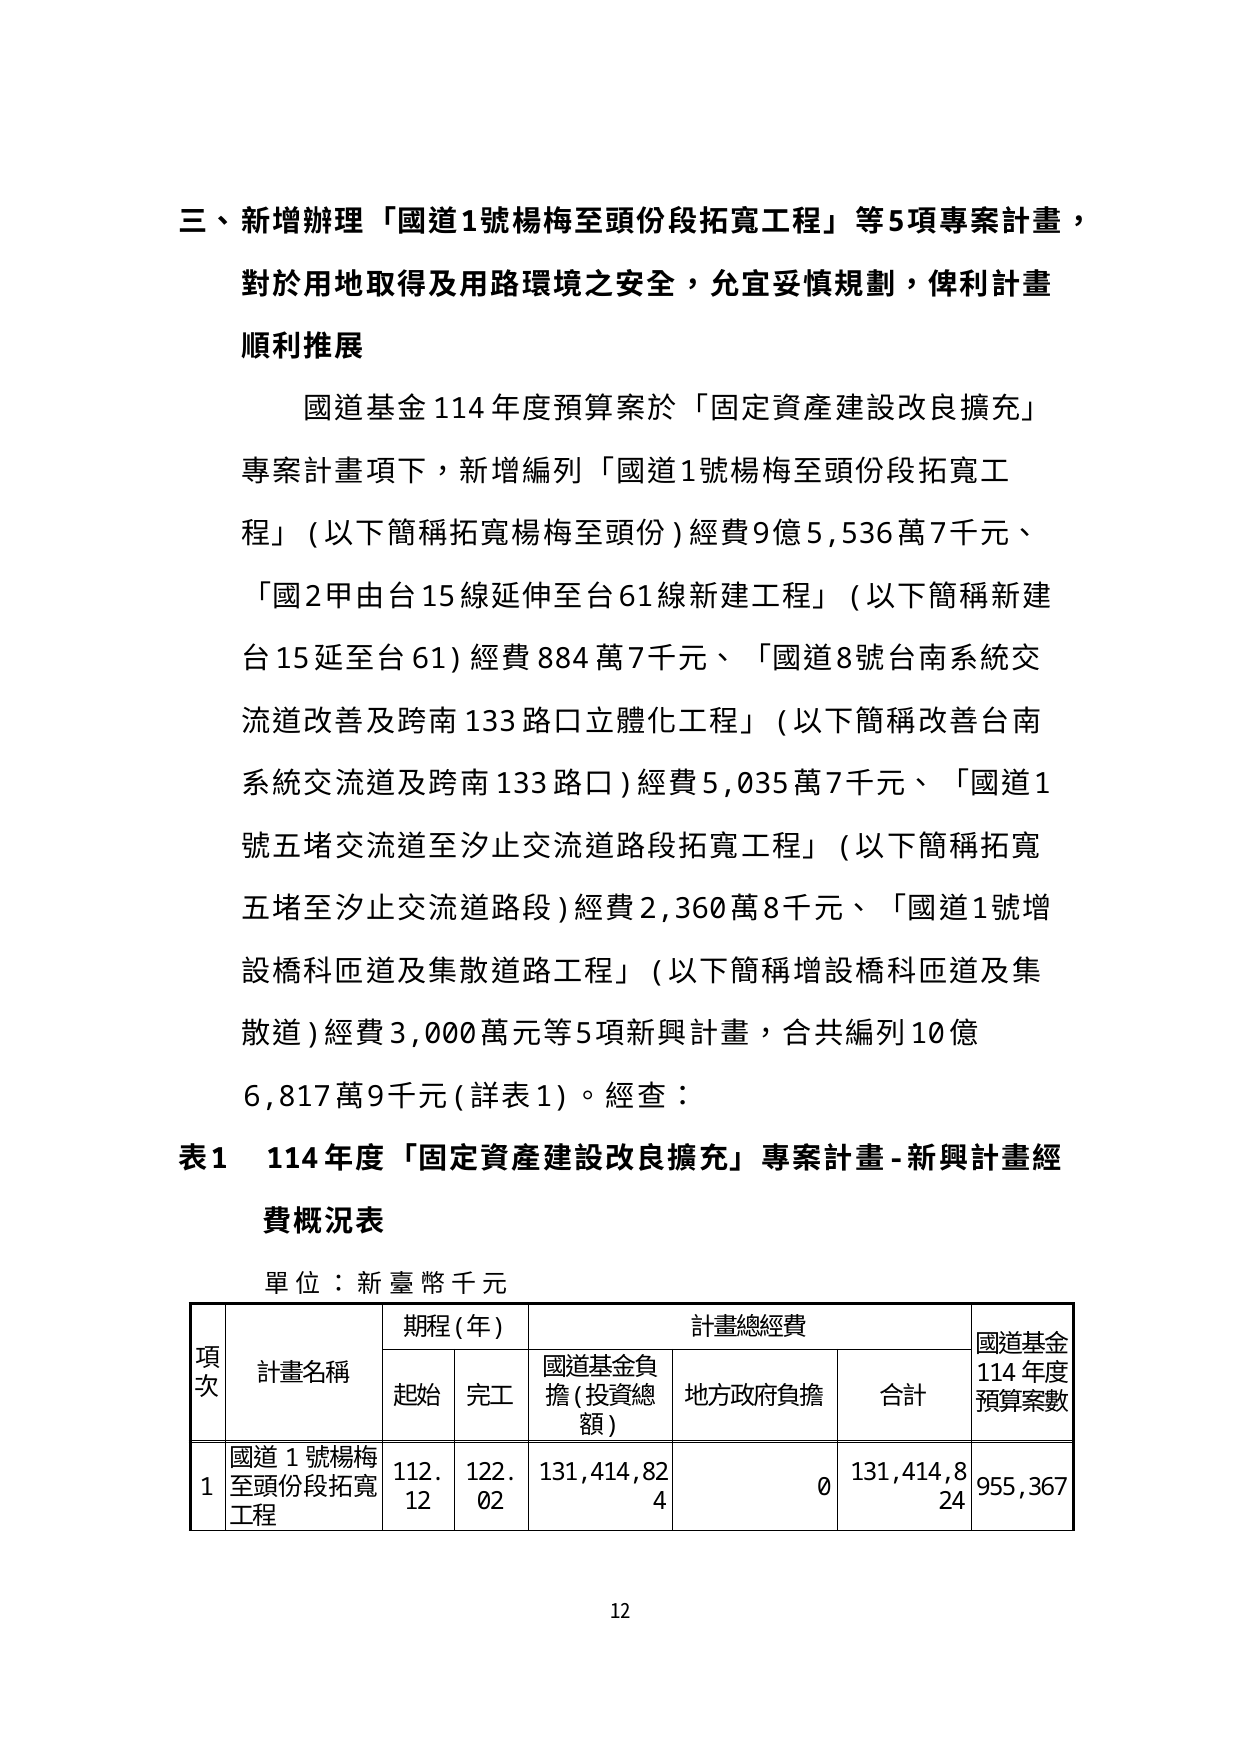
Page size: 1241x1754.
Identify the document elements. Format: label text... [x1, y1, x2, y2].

table_cell 0 [673, 1443, 837, 1530]
table_cell 合計 [838, 1350, 971, 1439]
table_header 期程(年) [383, 1305, 528, 1349]
table_header 項次 [192, 1305, 225, 1439]
text 表1 114年度「固定資產建設改良擴充」專案計畫-新興計畫經費概況表 單位：新臺幣千元 [176, 1115, 1063, 1302]
table_header 計畫名稱 [226, 1305, 382, 1439]
table_cell 國道基金負擔(投資總額) [529, 1350, 672, 1439]
table_cell 955,367 [972, 1443, 1072, 1530]
table_header 國道基金114年度 預算案數 [972, 1305, 1072, 1439]
table_cell 122.02 [455, 1443, 528, 1530]
table_cell 1 [192, 1443, 225, 1530]
table_cell 國道1號楊梅至頭份段拓寬工程 [226, 1443, 382, 1530]
table_cell 131,414,824 [529, 1443, 672, 1530]
table_cell 地方政府負擔 [673, 1350, 837, 1439]
table_cell 起始 [383, 1350, 454, 1439]
subtitle 三、新增辦理「國道1號楊梅至頭份段拓寬工程」等5項專案計畫，對於用地取得及用路環境之安全，允宜妥慎規劃，俾利計畫順利推展 [177, 177, 1063, 365]
table_cell 112.12 [383, 1443, 454, 1530]
table_cell 131,414,824 [838, 1443, 971, 1530]
table_cell 完工 [455, 1350, 528, 1439]
table_header 計畫總經費 [529, 1305, 971, 1349]
text 國道基金114年度預算案於「固定資產建設改良擴充」專案計畫項下，新增編列「國道1號楊梅至頭份段拓寬工程」(以下簡稱拓寬楊梅至頭份)經費9億5,536萬7千元、「國2甲由台15線延伸至台61線新建工程」(以下簡稱新建台15延至台61)經費884萬7千元、「國道8號台南系統交流道改善及跨南133路口立體化工程」(以下簡稱改善台南系統交流道及跨南133路口)經費5,035萬7千元、「國道1號五堵交流道至汐止交流道路段拓寬工程」(以下簡稱拓寬五堵至汐止交流道路段)經費2,360萬8千元、「國道1號增設橋科匝道及集散道路工程」(以下簡稱增設橋科匝道及集散道)經費3,000萬元等5項新興計畫，合共編列10億6,817萬9千元(詳表1)。經查： [236, 365, 1063, 1115]
